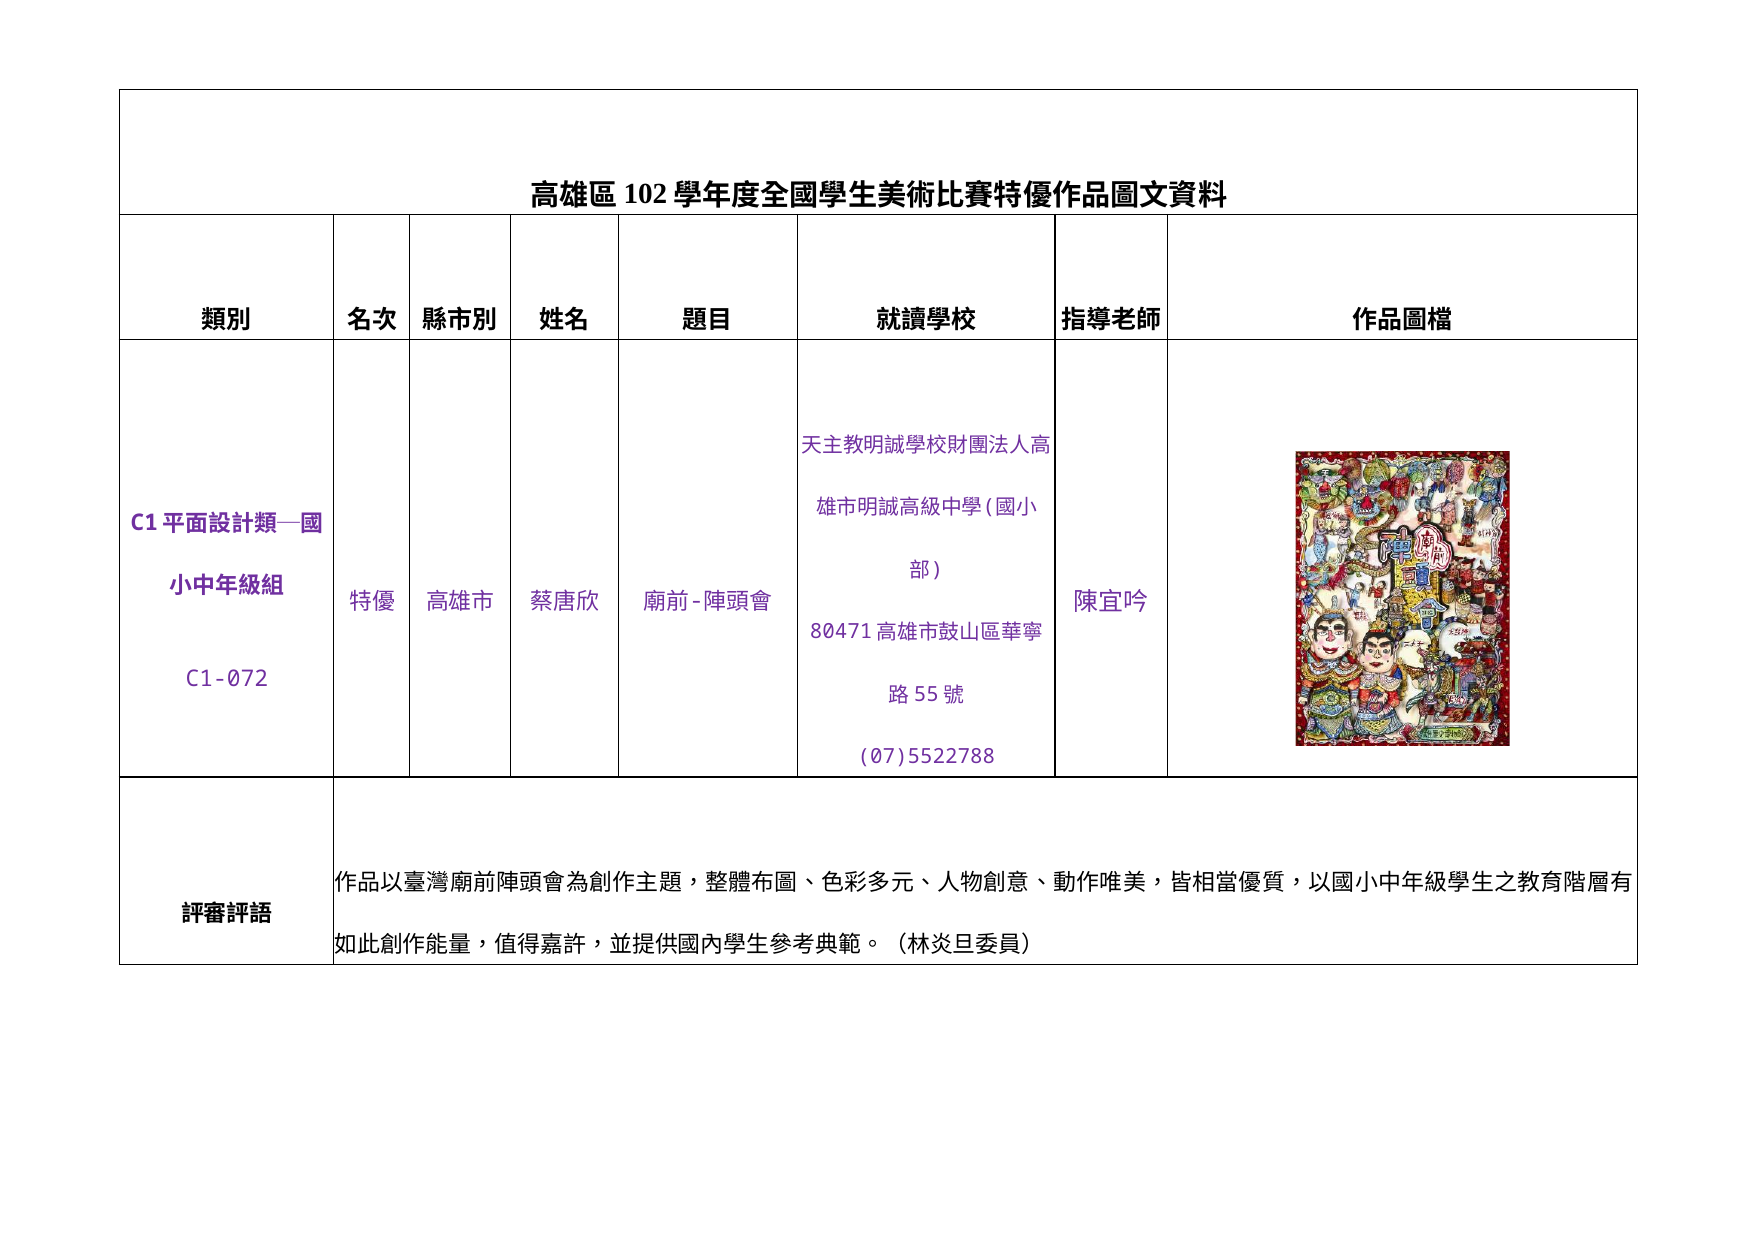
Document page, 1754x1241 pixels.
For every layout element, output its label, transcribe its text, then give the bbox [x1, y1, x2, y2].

table_cell [1168, 340, 1637, 776]
table_cell 作品圖檔 [1168, 215, 1637, 339]
table_cell 姓名 [511, 215, 618, 339]
table_cell 作品以臺灣廟前陣頭會為創作主題，整體布圖、色彩多元、人物創意、動作唯美，皆相當優質，以國小中年級學生之教育階層有如此創作能量，值得嘉許，並提供國內學生參考典範。（林炎旦委員） [334, 778, 1637, 964]
table_header 高雄區102學年度全國學生美術比賽特優作品圖文資料 [120, 90, 1637, 214]
table_cell 題目 [619, 215, 797, 339]
table_cell 類別 [120, 215, 333, 339]
table_cell 就讀學校 [798, 215, 1054, 339]
table_cell 高雄市 [410, 340, 510, 776]
table_cell 天主教明誠學校財團法人高雄市明誠高級中學(國小部) 80471高雄市鼓山區華寧路55號 (07)5522788 [798, 340, 1054, 776]
table_cell 縣市別 [410, 215, 510, 339]
table_cell 廟前-陣頭會 [619, 340, 797, 776]
table_cell 名次 [334, 215, 409, 339]
table_cell 特優 [334, 340, 409, 776]
table_cell 評審評語 [120, 778, 333, 964]
table_cell 陳宜吟 [1056, 340, 1167, 776]
table_cell C1平面設計類─國小中年級組 C1-072 [120, 340, 333, 776]
table_cell 蔡唐欣 [511, 340, 618, 776]
table_cell 指導老師 [1056, 215, 1167, 339]
